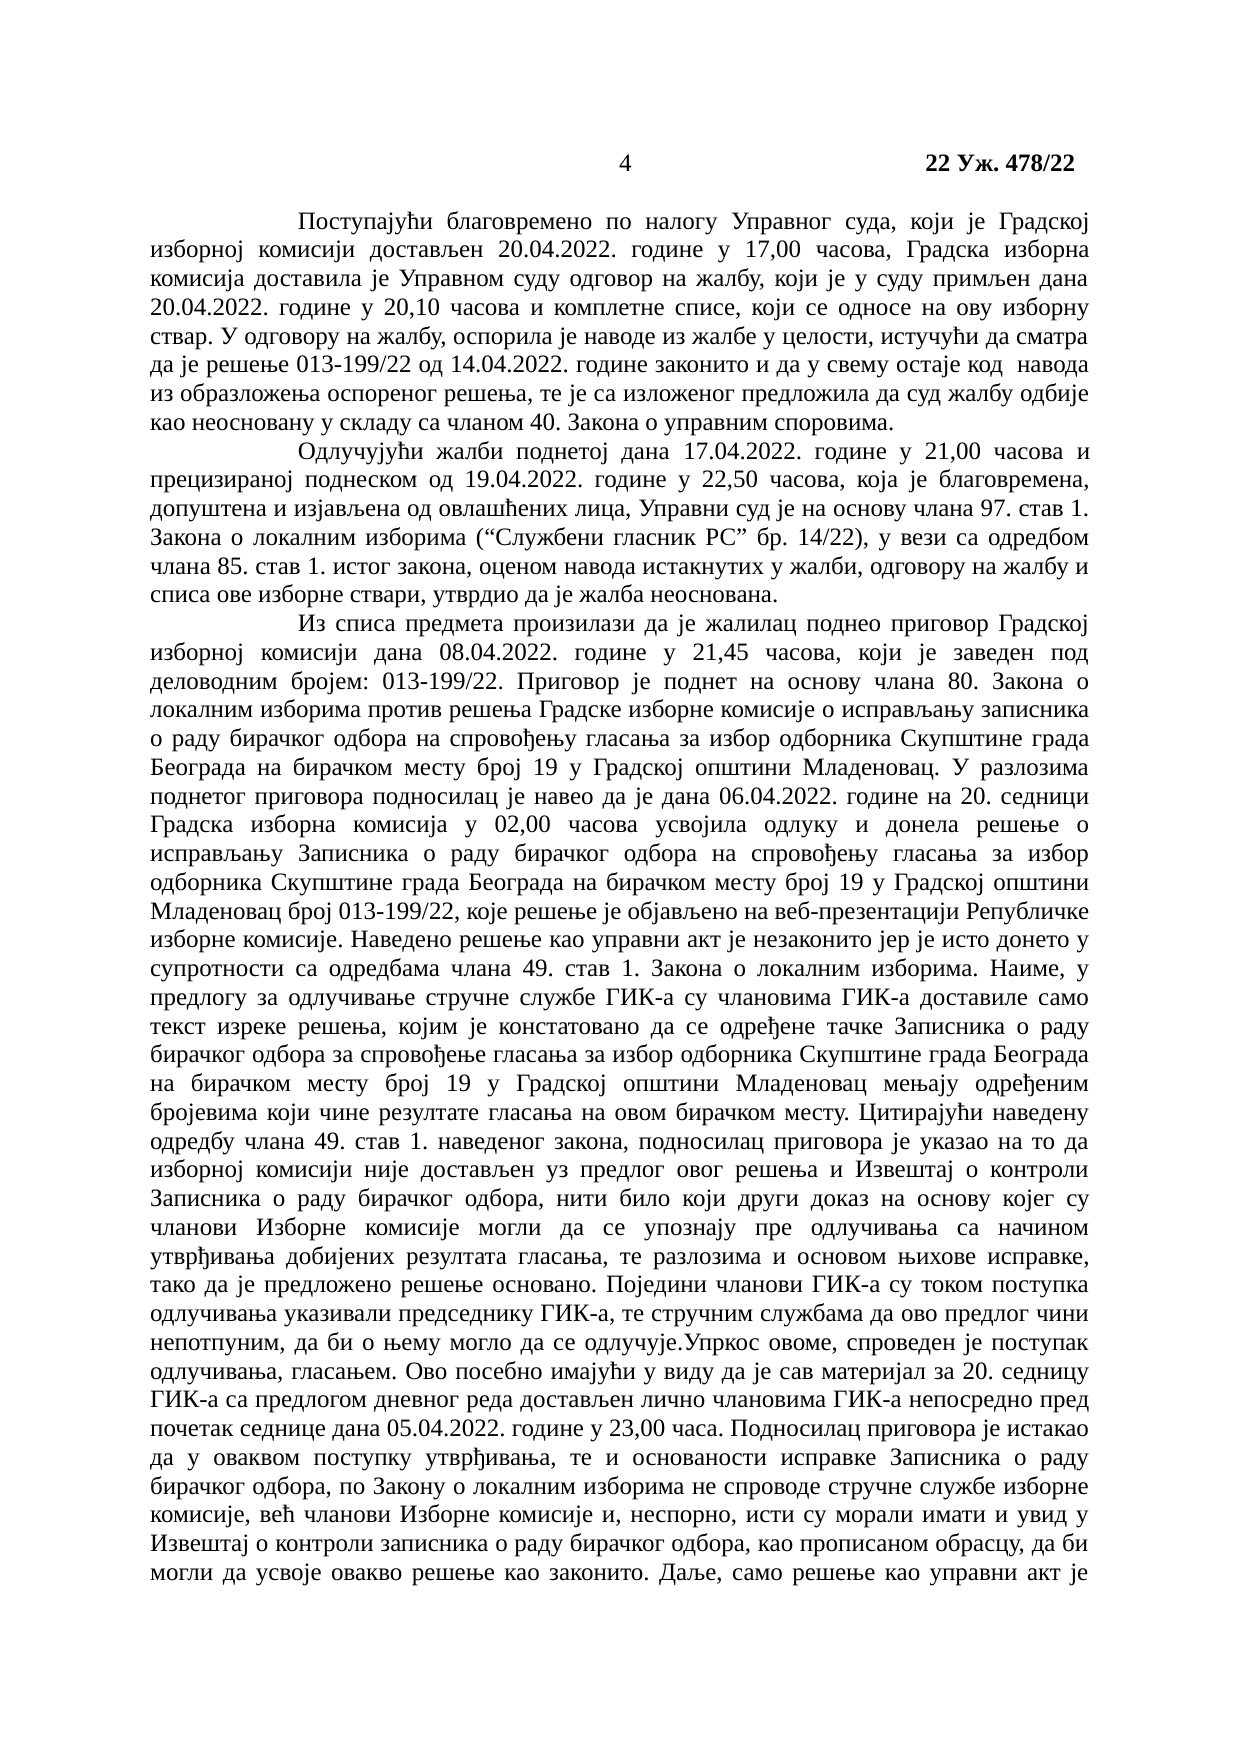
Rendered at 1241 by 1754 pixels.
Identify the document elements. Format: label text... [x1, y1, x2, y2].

text Одлучујући жалби поднетој дана 17.04.2022. године у 21,00 часова и прецизираној поднеском од 19.04.2022. године у 22,50 часова, која је благовремена, допуштена и изјављена од овлашћених лица, Управни суд је на основу члана 97. став 1. Закона о локалним изборима (“Службени гласник РС” бр. 14/22), у вези са одредбом члана 85. став 1. истог закона, оценом навода истакнутих у жалби, одговору на жалбу и списа ове изборне ствари, утврдио да је жалба неоснована. [150, 436, 1090, 608]
text Поступајући благовремено по налогу Управног суда, који је Градској изборној комисији достављен 20.04.2022. године у 17,00 часова, Градска изборна комисија доставила је Управном суду одговор на жалбу, који је у суду примљен дана 20.04.2022. године у 20,10 часова и комплетне списе, који се односе на ову изборну ствар. У одговору на жалбу, оспорила је наводе из жалбе у целости, истучући да сматра да је решење 013-199/22 од 14.04.2022. године законито и да у свему остаје код навода из образложења оспореног решења, те је са изложеног предложила да суд жалбу одбије као неосновану у складу са чланом 40. Закона о управним споровима. [150, 206, 1090, 436]
text Из списа предмета произилази да је жалилац поднео приговор Градској изборној комисији дана 08.04.2022. године у 21,45 часова, који је заведен под деловодним бројем: 013-199/22. Приговор је поднет на основу члана 80. Закона о локалним изборима против решења Градске изборне комисије о исправљању записника о раду бирачког одбора на спровођењу гласања за избор одборника Скупштине града Београда на бирачком месту број 19 у Градској општини Младеновац. У разлозима поднетог приговора подносилац је навео да је дана 06.04.2022. године на 20. седници Градска изборна комисија у 02,00 часова усвојила одлуку и донела решење о исправљању Записника о раду бирачког одбора на спровођењу гласања за избор одборника Скупштине града Београда на бирачком месту број 19 у Градској општини Младеновац број 013-199/22, које решење је објављено на веб-презентацији Републичке изборне комисије. Наведено решење као управни акт је незаконито јер је исто донето у супротности са одредбама члана 49. став 1. Закона о локалним изборима. Наиме, у предлогу за одлучивање стручне службе ГИК-а су члановима ГИК-а доставиле само текст изреке решења, којим је констатовано да се одређене тачке Записника о раду бирачког одбора за спровођење гласања за избор одборника Скупштине града Београда на бирачком месту број 19 у Градској општини Младеновац мењају одређеним бројевима који чине резултате гласања на овом бирачком месту. Цитирајући наведену одредбу члана 49. став 1. наведеног закона, подносилац приговора је указао на то да изборној комисији није достављен уз предлог овог решења и Извештај о контроли Записника о раду бирачког одбора, нити било који други доказ на основу којег су чланови Изборне комисије могли да се упознају пре одлучивања са начином утврђивања добијених резултата гласања, те разлозима и основом њихове исправке, тако да је предложено решење основано. Поједини чланови ГИК-а су током поступка одлучивања указивали председнику ГИК-а, те стручним службама да ово предлог чини непотпуним, да би о њему могло да се одлучује.Упркос овоме, спроведен је поступак одлучивања, гласањем. Ово посебно имајући у виду да је сав материјал за 20. седницу ГИК-а са предлогом дневног реда достављен лично члановима ГИК-а непосредно пред почетак седнице дана 05.04.2022. године у 23,00 часа. Подносилац приговора је истакао да у оваквом поступку утврђивања, те и основаности исправке Записника о раду бирачког одбора, по Закону о локалним изборима не спроводе стручне службе изборне комисије, већ чланови Изборне комисије и, неспорно, исти су морали имати и увид у Извештај о контроли записника о раду бирачког одбора, као прописаном обрасцу, да би могли да усвоје овакво решење као законито. Даље, само решење као управни акт је [150, 608, 1090, 1586]
